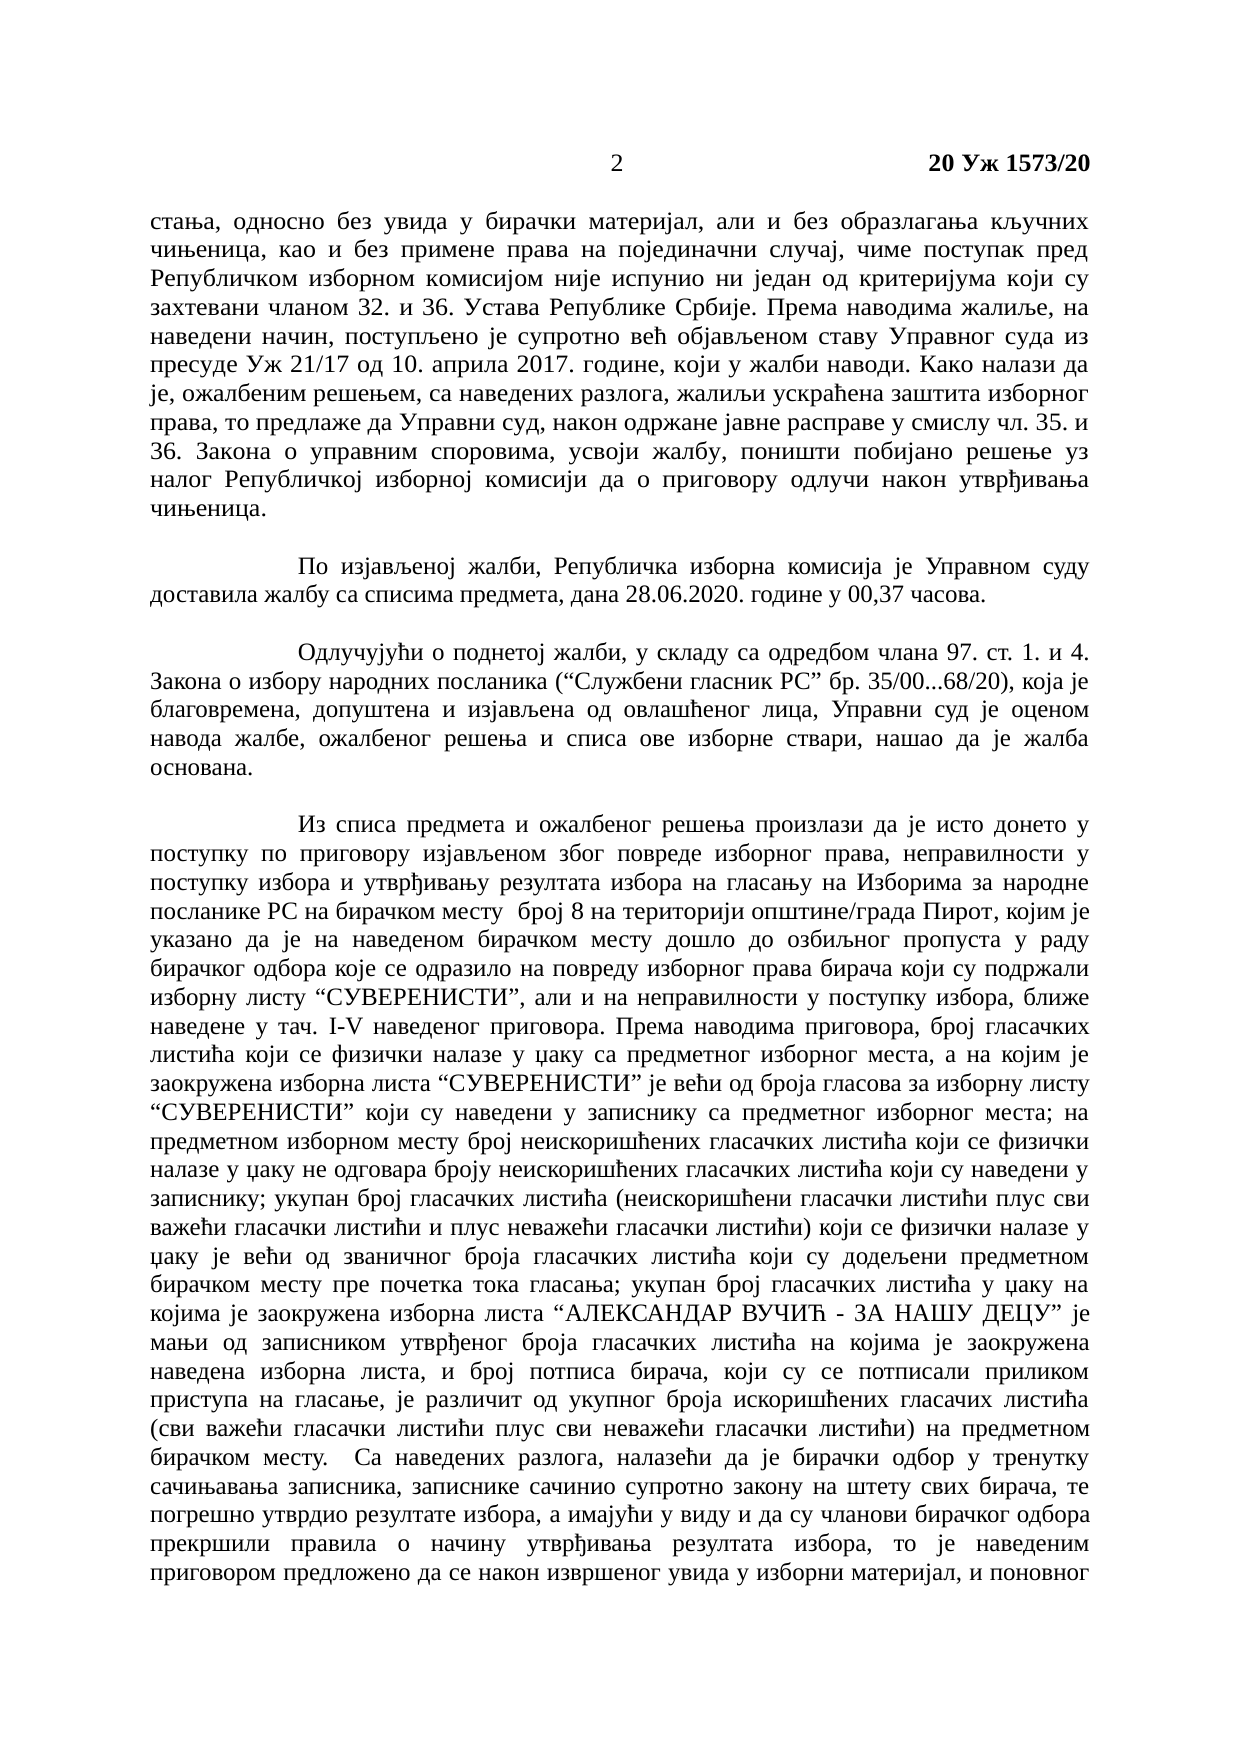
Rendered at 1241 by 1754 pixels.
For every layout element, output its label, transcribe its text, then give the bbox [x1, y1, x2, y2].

text Из списа предмета и ожалбеног решења произлази да је исто донето у поступку по приговору изјављеном због повреде изборног права, неправилности у поступку избора и утврђивању резултата избора на гласању на Изборима за народне посланике РС на бирачком месту број 8 на територији општине/града Пирот, којим је указано да је на наведеном бирачком месту дошло до озбиљног пропуста у раду бирачког одбора које се одразило на повреду изборног права бирача који су подржали изборну листу “СУВЕРЕНИСТИ”, али и на неправилности у поступку избора, ближе наведене у тач. I-V наведеног приговора. Према наводима приговора, број гласачких листића који се физички налазе у џаку са предметног изборног места, а на којим је заокружена изборна листа “СУВЕРЕНИСТИ” је већи од броја гласова за изборну листу “СУВЕРЕНИСТИ” који су наведени у записнику са предметног изборног места; на предметном изборном месту број неискоришћених гласачких листића који се физички налазе у џаку не одговара броју неискоришћених гласачких листића који су наведени у записнику; укупан број гласачких листића (неискоришћени гласачки листићи плус сви важећи гласачки листићи и плус неважећи гласачки листићи) који се физички налазе у џаку је већи од званичног броја гласачких листића који су додељени предметном бирачком месту пре почетка тока гласања; укупан број гласачких листића у џаку на којима је заокружена изборна листа “АЛЕКСАНДАР ВУЧИЋ - ЗА НАШУ ДЕЦУ” је мањи од записником утврђеног броја гласачких листића на којима је заокружена наведена изборна листа, и број потписа бирача, који су се потписали приликом приступа на гласање, је различит од укупног броја искоришћених гласачих листића (сви важећи гласачки листићи плус сви неважећи гласачки листићи) на предметном бирачком месту. Са наведених разлога, налазећи да је бирачки одбор у тренутку сачињавања записника, записнике сачинио супротно закону на штету свих бирача, те погрешно утврдио резултате избора, а имајући у виду и да су чланови бирачког одбора прекршили правила о начину утврђивања резултата избора, то је наведеним приговором предложено да се након извршеног увида у изборни материјал, и поновног [150, 809, 1090, 1586]
text стања, односно без увида у бирачки материјал, али и без образлагања кључних чињеница, као и без примене права на појединачни случај, чиме поступак пред Републичком изборном комисијом није испунио ни један од критеријума који су захтевани чланом 32. и 36. Устава Републике Србије. Према наводима жалиље, на наведени начин, поступљено је супротно већ објављеном ставу Управног суда из пресуде Уж 21/17 од 10. априла 2017. године, који у жалби наводи. Како налази да је, ожалбеним решењем, са наведених разлога, жалиљи ускраћена заштита изборног права, то предлаже да Управни суд, након одржане јавне расправе у смислу чл. 35. и 36. Закона о управним споровима, усвоји жалбу, поништи побијано решење уз налог Републичкој изборној комисији да о приговору одлучи након утврђивања чињеница. [150, 206, 1090, 522]
text По изјављеној жалби, Републичка изборна комисија је Управном суду доставила жалбу са списима предмета, дана 28.06.2020. године у 00,37 часова. [150, 551, 1090, 608]
text Одлучујући о поднетој жалби, у складу са одредбом члана 97. ст. 1. и 4. Закона о избору народних посланика (“Службени гласник РС” бр. 35/00...68/20), која је благовремена, допуштена и изјављена од овлашћеног лица, Управни суд је оценом навода жалбе, ожалбеног решења и списа ове изборне ствари, нашао да је жалба основана. [150, 637, 1090, 781]
